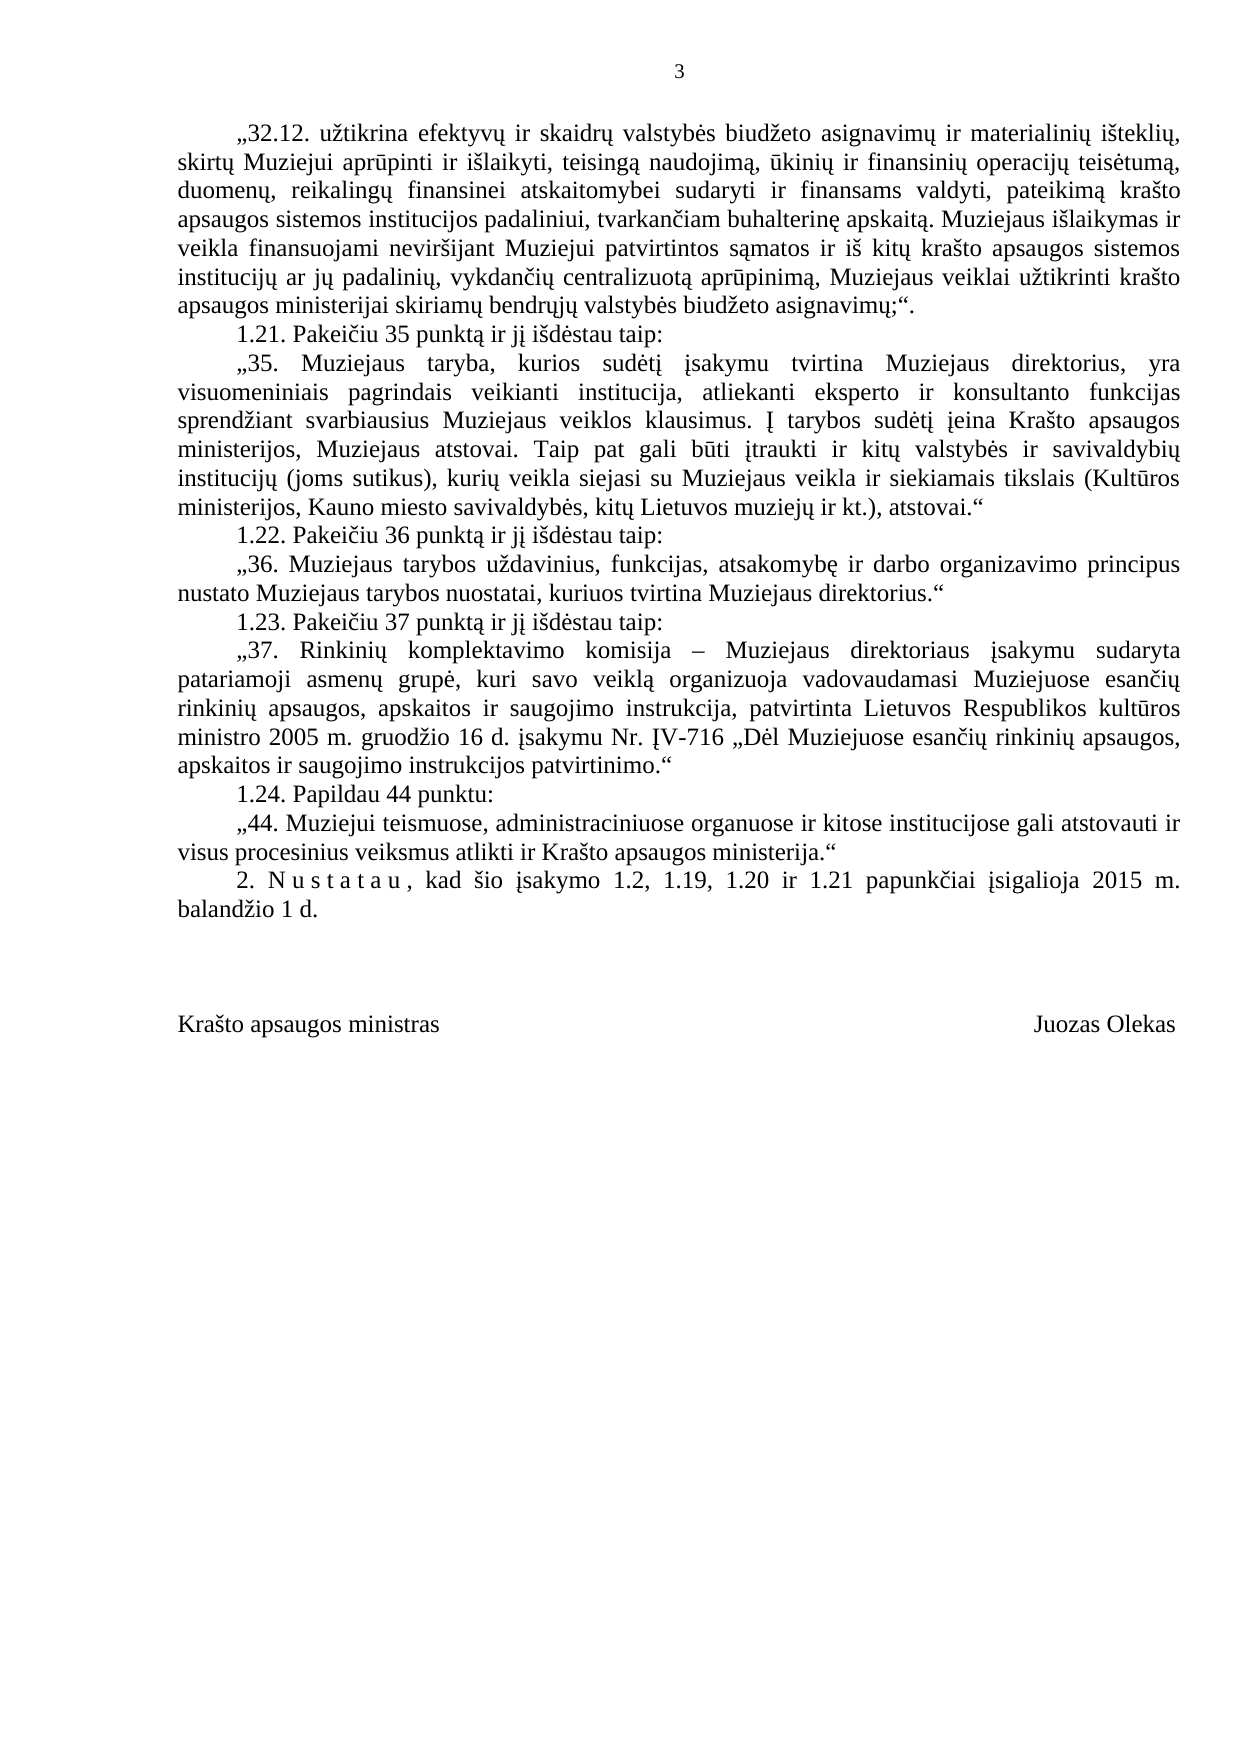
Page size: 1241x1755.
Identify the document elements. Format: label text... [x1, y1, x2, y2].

text „35. Muziejaus taryba, kurios sudėtį įsakymu tvirtina Muziejaus direktorius, yra visuomeniniais pagrindais veikianti institucija, atliekanti eksperto ir konsultanto funkcijas sprendžiant svarbiausius Muziejaus veiklos klausimus. Į tarybos sudėtį įeina Krašto apsaugos ministerijos, Muziejaus atstovai. Taip pat gali būti įtraukti ir kitų valstybės ir savivaldybių institucijų (joms sutikus), kurių veikla siejasi su Muziejaus veikla ir siekiamais tikslais (Kultūros ministerijos, Kauno miesto savivaldybės, kitų Lietuvos muziejų ir kt.), atstovai.“ [177, 348, 1181, 521]
text „44. Muziejui teismuose, administraciniuose organuose ir kitose institucijose gali atstovauti ir visus procesinius veiksmus atlikti ir Krašto apsaugos ministerija.“ [177, 808, 1181, 866]
text Krašto apsaugos ministras Juozas Olekas [177, 1009, 1181, 1038]
text 1.21. Pakeičiu 35 punktą ir jį išdėstau taip: [177, 319, 1181, 348]
text 2. Nustatau, kad šio įsakymo 1.2, 1.19, 1.20 ir 1.21 papunkčiai įsigalioja 2015 m. balandžio 1 d. [177, 866, 1181, 923]
text „32.12. užtikrina efektyvų ir skaidrų valstybės biudžeto asignavimų ir materialinių išteklių, skirtų Muziejui aprūpinti ir išlaikyti, teisingą naudojimą, ūkinių ir finansinių operacijų teisėtumą, duomenų, reikalingų finansinei atskaitomybei sudaryti ir finansams valdyti, pateikimą krašto apsaugos sistemos institucijos padaliniui, tvarkančiam buhalterinę apskaitą. Muziejaus išlaikymas ir veikla finansuojami neviršijant Muziejui patvirtintos sąmatos ir iš kitų krašto apsaugos sistemos institucijų ar jų padalinių, vykdančių centralizuotą aprūpinimą, Muziejaus veiklai užtikrinti krašto apsaugos ministerijai skiriamų bendrųjų valstybės biudžeto asignavimų;“. [177, 118, 1181, 319]
text „37. Rinkinių komplektavimo komisija – Muziejaus direktoriaus įsakymu sudaryta patariamoji asmenų grupė, kuri savo veiklą organizuoja vadovaudamasi Muziejuose esančių rinkinių apsaugos, apskaitos ir saugojimo instrukcija, patvirtinta Lietuvos Respublikos kultūros ministro 2005 m. gruodžio 16 d. įsakymu Nr. ĮV-716 „Dėl Muziejuose esančių rinkinių apsaugos, apskaitos ir saugojimo instrukcijos patvirtinimo.“ [177, 636, 1181, 779]
text 1.23. Pakeičiu 37 punktą ir jį išdėstau taip: [177, 607, 1181, 636]
text „36. Muziejaus tarybos uždavinius, funkcijas, atsakomybę ir darbo organizavimo principus nustato Muziejaus tarybos nuostatai, kuriuos tvirtina Muziejaus direktorius.“ [177, 549, 1181, 607]
text 1.24. Papildau 44 punktu: [177, 779, 1181, 808]
text 1.22. Pakeičiu 36 punktą ir jį išdėstau taip: [177, 521, 1181, 549]
